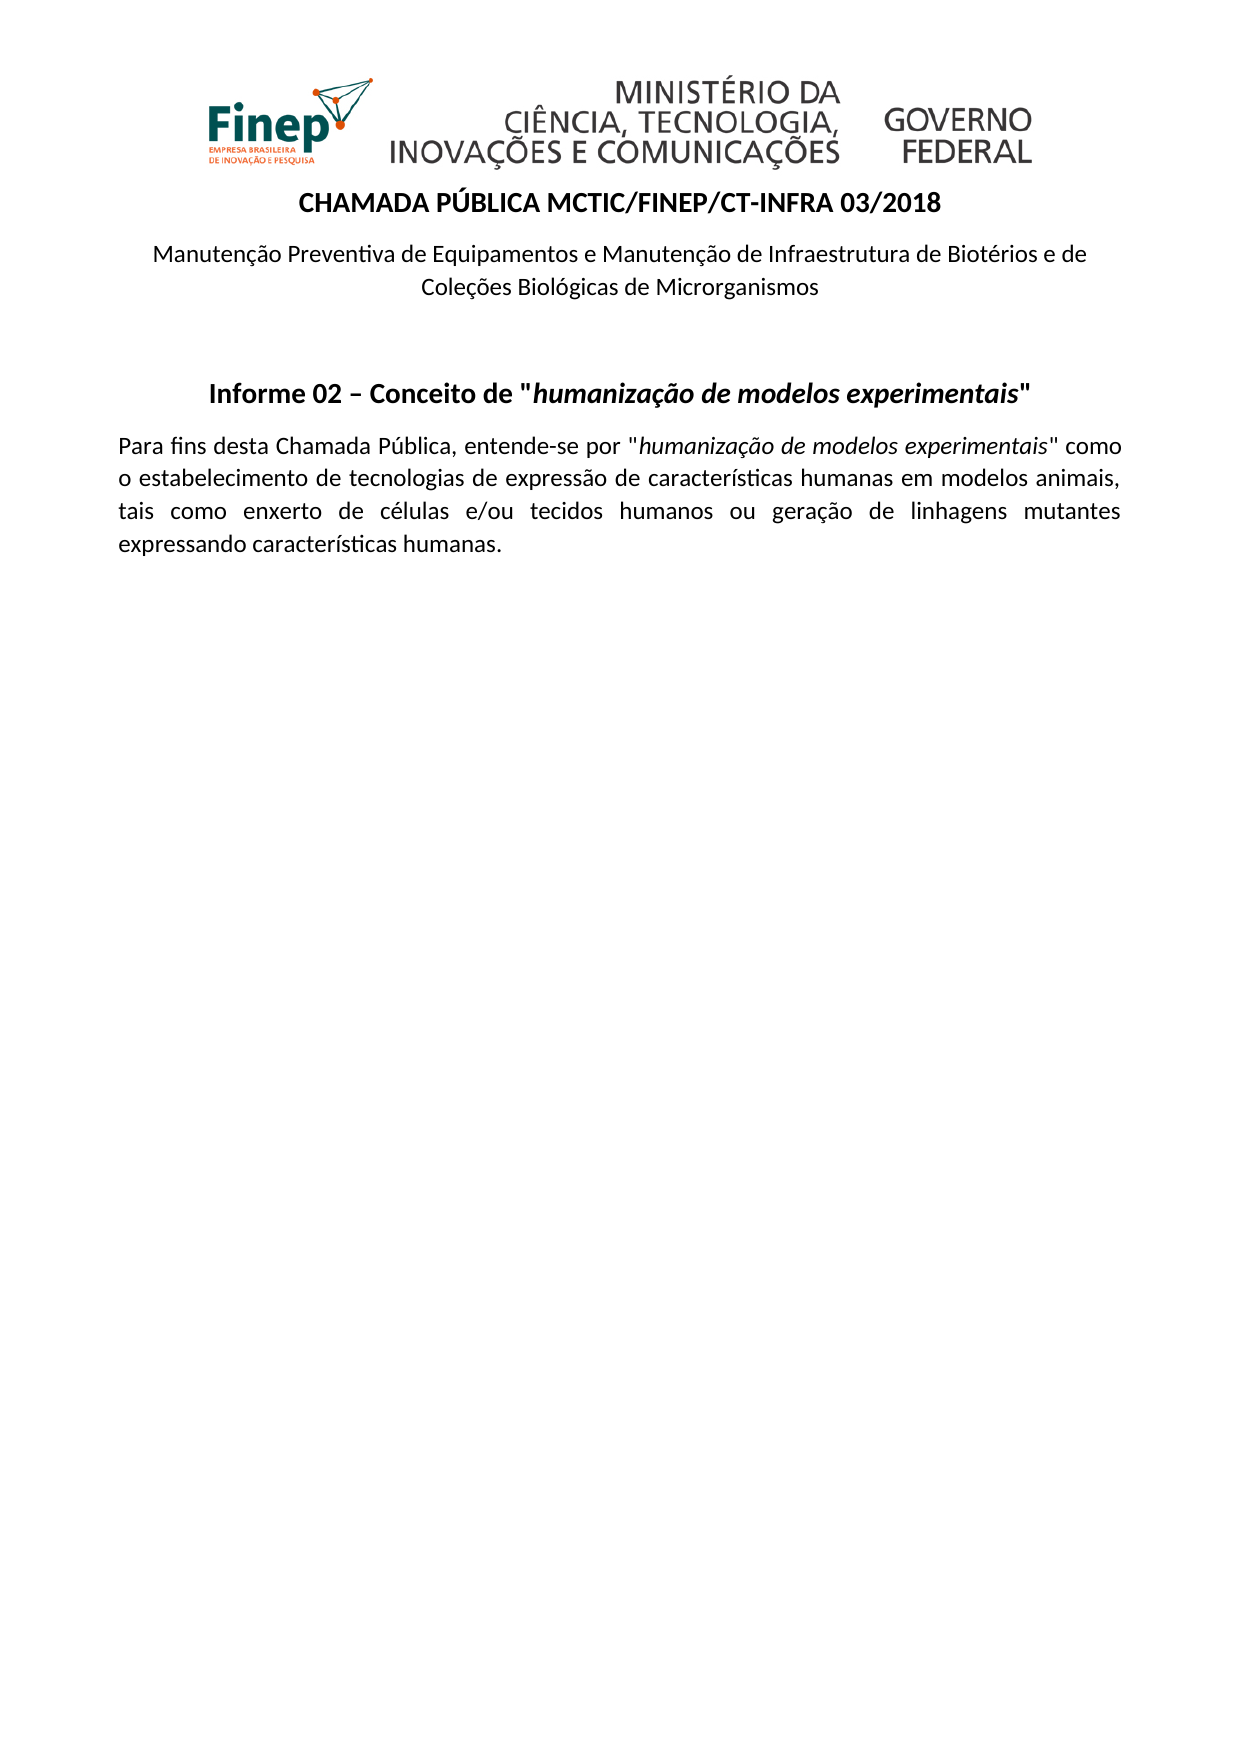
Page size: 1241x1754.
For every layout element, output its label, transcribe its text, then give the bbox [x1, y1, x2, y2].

text CHAMADA PÚBLICA MCTIC/FINEP/CT-INFRA 03/2018 [118, 184, 1122, 219]
text Para fins desta Chamada Pública, entende-se por "humanização de modelos experimentais" como o estabelecimento de tecnologias de expressão de características humanas em modelos animais, tais como enxerto de células e/ou tecidos humanos ou geração de linhagens mutantes expressando características humanas. [118, 430, 1122, 558]
text Informe 02 – Conceito de "humanização de modelos experimentais" [118, 375, 1122, 411]
text Manutenção Preventiva de Equipamentos e Manutenção de Infraestrutura de Biotérios e de Coleções Biológicas de Microrganismos [118, 239, 1122, 302]
